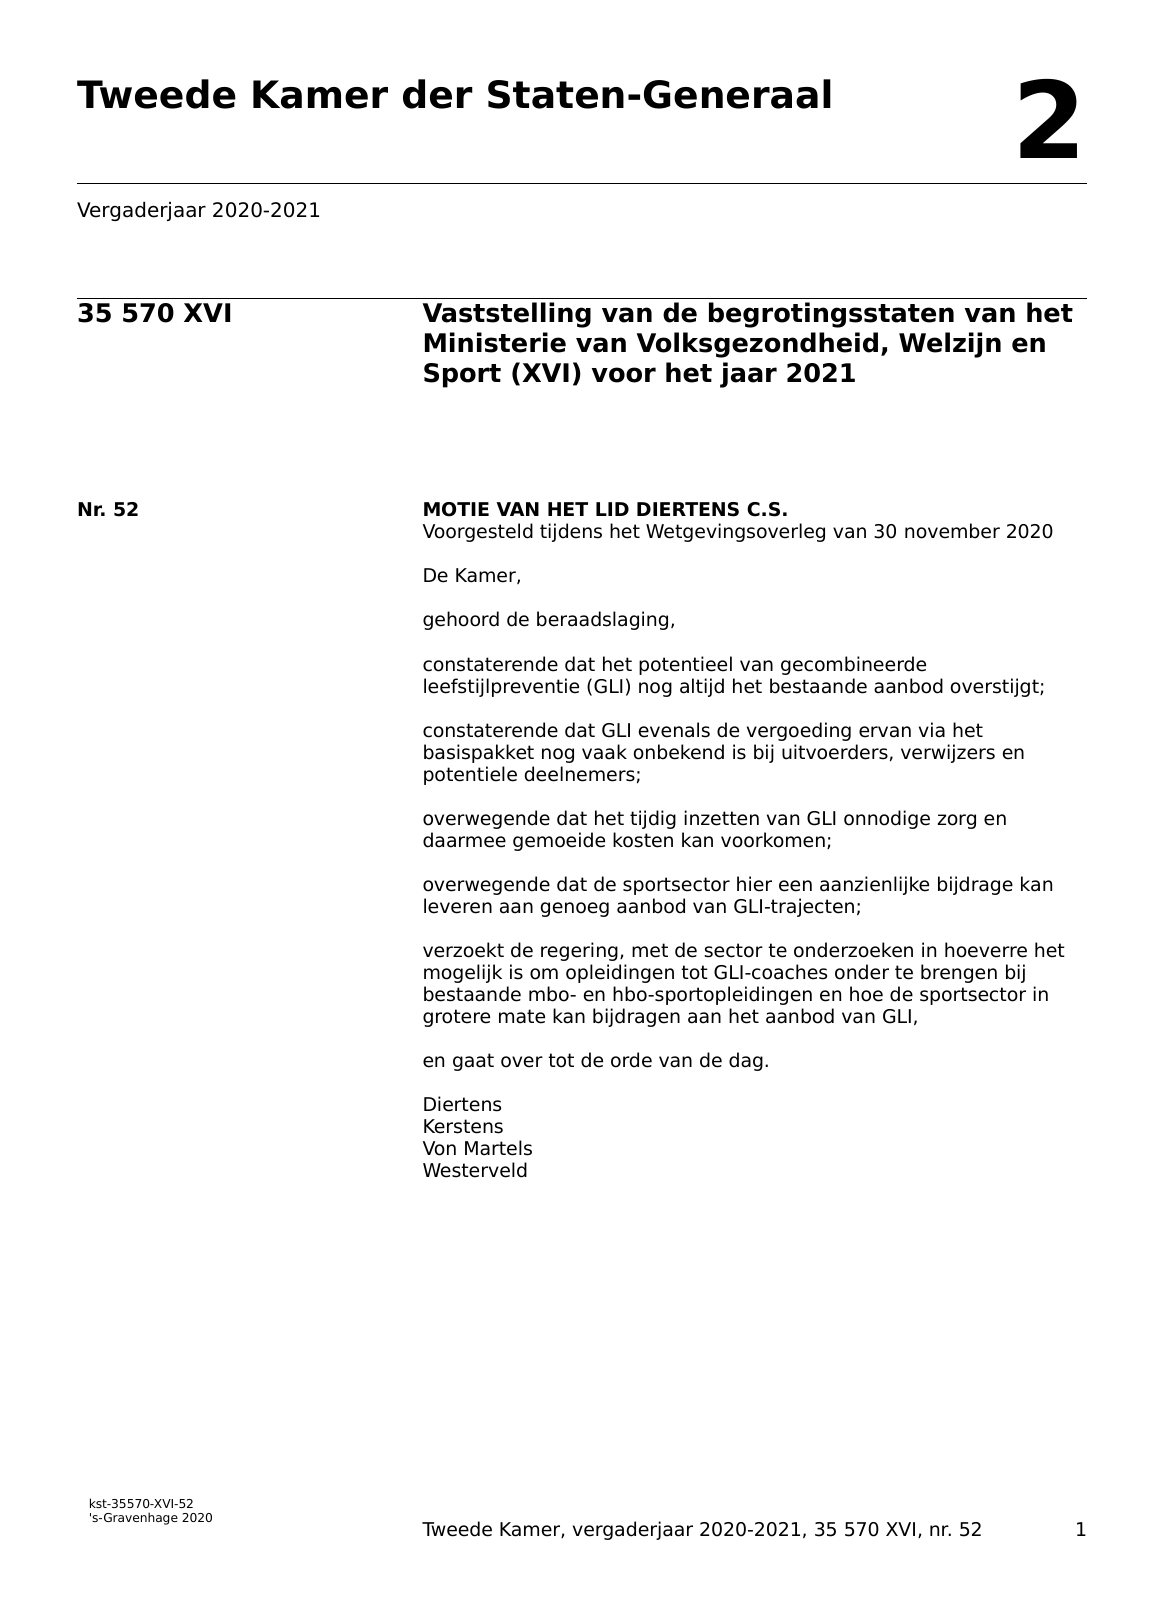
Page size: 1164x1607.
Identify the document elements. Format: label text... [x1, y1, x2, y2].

table_header Tweede Kamer der Staten-Generaal [77, 59, 886, 183]
text gehoord de beraadslaging, [422, 609, 1087, 631]
text constaterende dat het potentieel van gecombineerde leefstijlpreventie (GLI) nog altijd het bestaande aanbod overstijgt; [422, 653, 1087, 697]
text De Kamer, [422, 565, 1087, 587]
table_header 2 [886, 59, 1087, 183]
table_cell Vergaderjaar 2020-2021 [77, 184, 1087, 298]
text constaterende dat GLI evenals de vergoeding ervan via het basispakket nog vaak onbekend is bij uitvoerders, verwijzers en potentiele deelnemers; [422, 720, 1087, 786]
text 's-Gravenhage 2020 [88, 1511, 323, 1525]
text Westerveld [422, 1160, 1087, 1182]
subtitle Nr. 52 MOTIE VAN HET LID DIERTENS C.S. [77, 499, 1087, 521]
text overwegende dat de sportsector hier een aanzienlijke bijdrage kan leveren aan genoeg aanbod van GLI-trajecten; [422, 874, 1087, 918]
text overwegende dat het tijdig inzetten van GLI onnodige zorg en daarmee gemoeide kosten kan voorkomen; [422, 808, 1087, 852]
subtitle 35 570 XVI Vaststelling van de begrotingsstaten van het Ministerie van Volksgezondheid, Welzijn en Sport (XVI) voor het jaar 2021 [77, 299, 1087, 388]
text en gaat over tot de orde van de dag. [422, 1050, 1087, 1072]
text kst-35570-XVI-52 [88, 1497, 323, 1511]
text verzoekt de regering, met de sector te onderzoeken in hoeverre het mogelijk is om opleidingen tot GLI-coaches onder te brengen bij bestaande mbo- en hbo-sportopleidingen en hoe de sportsector in grotere mate kan bijdragen aan het aanbod van GLI, [422, 940, 1087, 1028]
text Von Martels [422, 1138, 1087, 1160]
text Diertens [422, 1094, 1087, 1116]
text Kerstens [422, 1116, 1087, 1138]
text Voorgesteld tijdens het Wetgevingsoverleg van 30 november 2020 [422, 521, 1087, 543]
